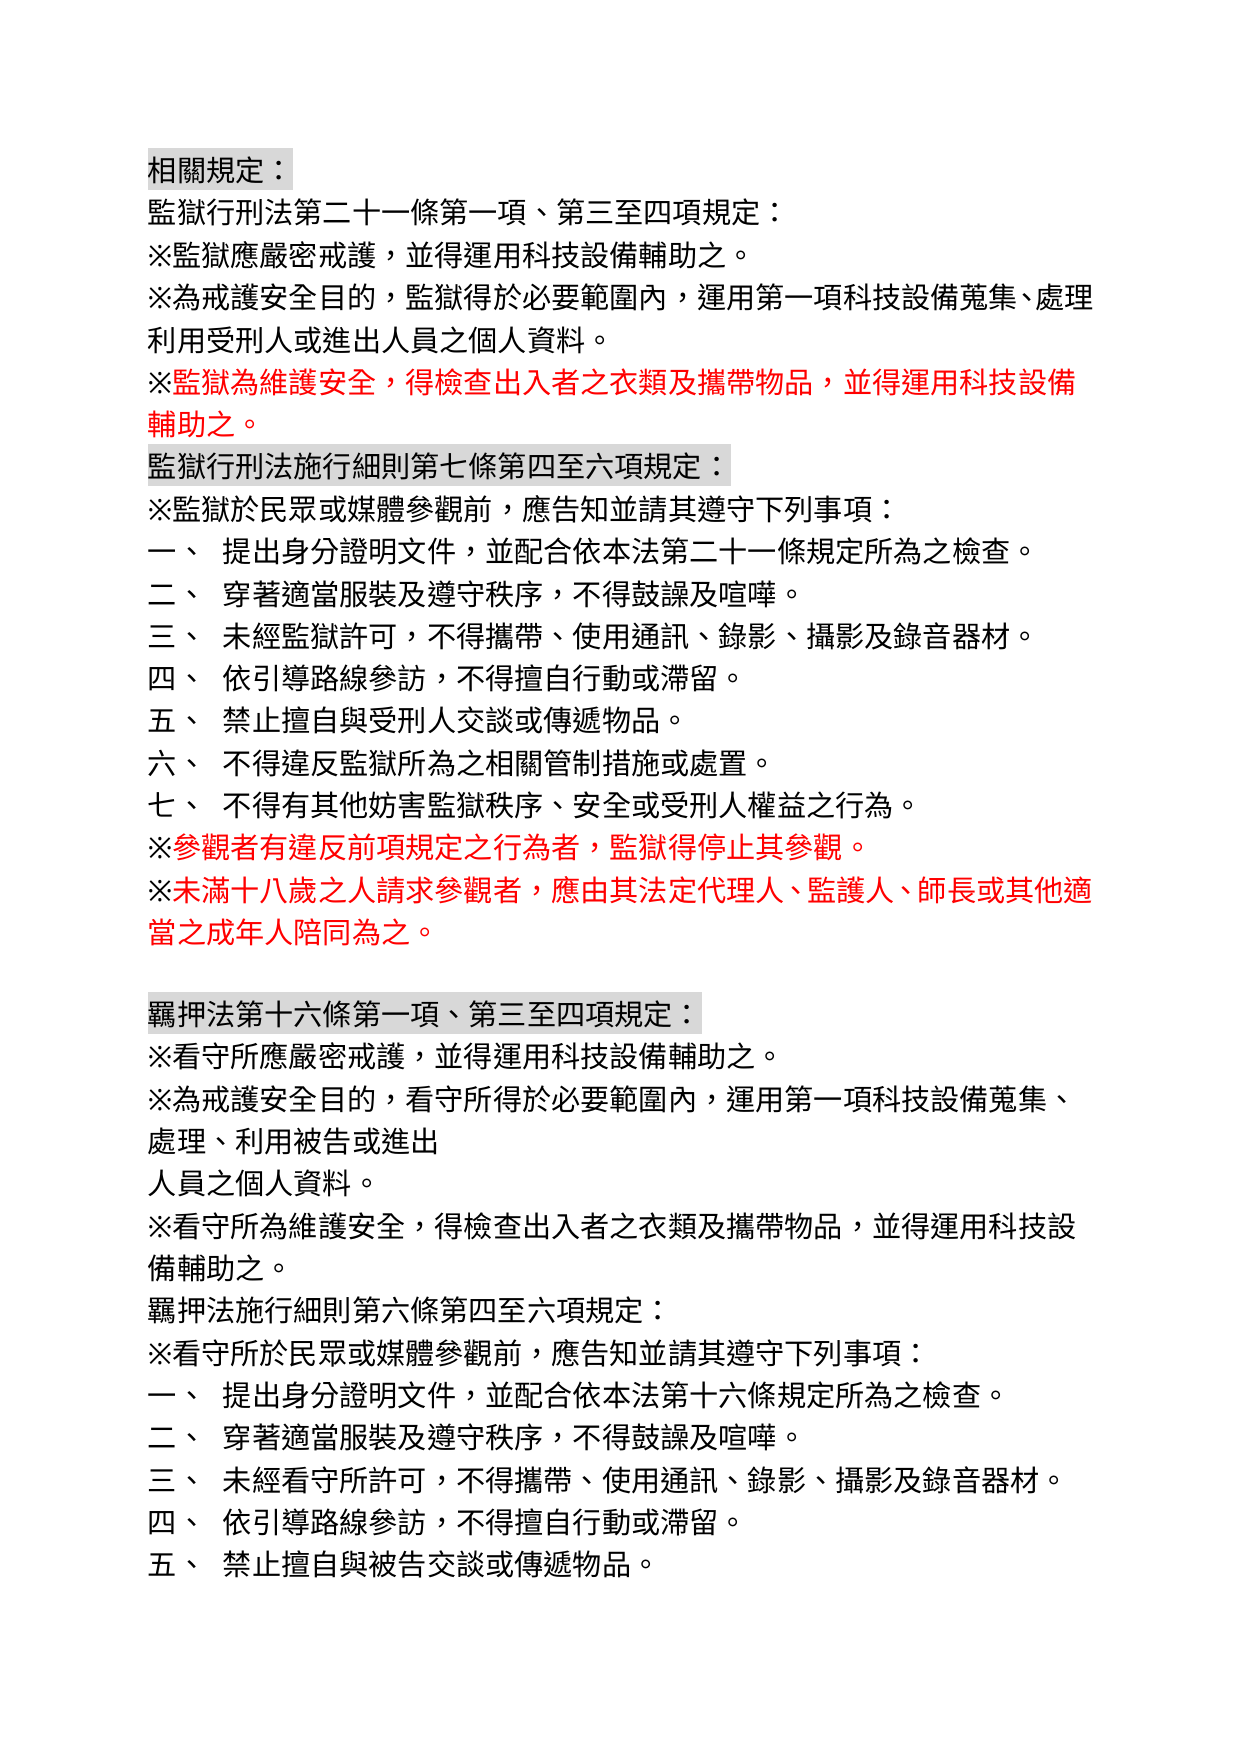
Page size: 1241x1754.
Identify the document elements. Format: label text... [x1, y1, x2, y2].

list 依引導路線參訪，不得擅自行動或滯留。 [148, 656, 1092, 698]
list 未經監獄許可，不得攜帶、使用通訊、錄影、攝影及錄音器材。 [148, 613, 1092, 656]
text 人員之個人資料。 [148, 1161, 1092, 1203]
text 監獄行刑法第二十一條第一項、第三至四項規定： [148, 190, 1092, 232]
text 羈押法施行細則第六條第四至六項規定： [148, 1288, 1092, 1330]
list 依引導路線參訪，不得擅自行動或滯留。 [148, 1499, 1092, 1542]
text ※看守所應嚴密戒護，並得運用科技設備輔助之。 [148, 1034, 1092, 1076]
list 穿著適當服裝及遵守秩序，不得鼓譟及喧嘩。 [148, 571, 1092, 613]
text ※為戒護安全目的，監獄得於必要範圍內，運用第一項科技設備蒐集、處理、利用受刑人或進出人員之個人資料。 [148, 275, 1092, 359]
list 穿著適當服裝及遵守秩序，不得鼓譟及喧嘩。 [148, 1415, 1092, 1457]
text ※看守所為維護安全，得檢查出入者之衣類及攜帶物品，並得運用科技設備輔助之。 [148, 1203, 1092, 1288]
list 提出身分證明文件，並配合依本法第十六條規定所為之檢查。 [148, 1373, 1092, 1415]
text 羈押法第十六條第一項、第三至四項規定： [148, 992, 1092, 1034]
list 不得違反監獄所為之相關管制措施或處置。 [148, 740, 1092, 782]
text 相關規定： [148, 148, 1092, 190]
list 禁止擅自與受刑人交談或傳遞物品。 [148, 698, 1092, 740]
text ※看守所於民眾或媒體參觀前，應告知並請其遵守下列事項： [148, 1330, 1092, 1373]
text ※未滿十八歲之人請求參觀者，應由其法定代理人、監護人、師長或其他適當之成年人陪同為之。 [148, 867, 1092, 952]
list 提出身分證明文件，並配合依本法第二十一條規定所為之檢查。 [148, 529, 1092, 571]
text ※監獄為維護安全，得檢查出入者之衣類及攜帶物品，並得運用科技設備輔助之。 [148, 359, 1092, 444]
text ※參觀者有違反前項規定之行為者，監獄得停止其參觀。 [148, 825, 1092, 867]
text ※監獄於民眾或媒體參觀前，應告知並請其遵守下列事項： [148, 486, 1092, 529]
text ※監獄應嚴密戒護，並得運用科技設備輔助之。 [148, 232, 1092, 275]
list 不得有其他妨害監獄秩序、安全或受刑人權益之行為。 [148, 782, 1092, 825]
text 監獄行刑法施行細則第七條第四至六項規定： [148, 444, 1092, 486]
list 禁止擅自與被告交談或傳遞物品。 [148, 1542, 1092, 1584]
text ※為戒護安全目的，看守所得於必要範圍內，運用第一項科技設備蒐集、處理、利用被告或進出 [148, 1076, 1092, 1161]
list 未經看守所許可，不得攜帶、使用通訊、錄影、攝影及錄音器材。 [148, 1457, 1092, 1499]
